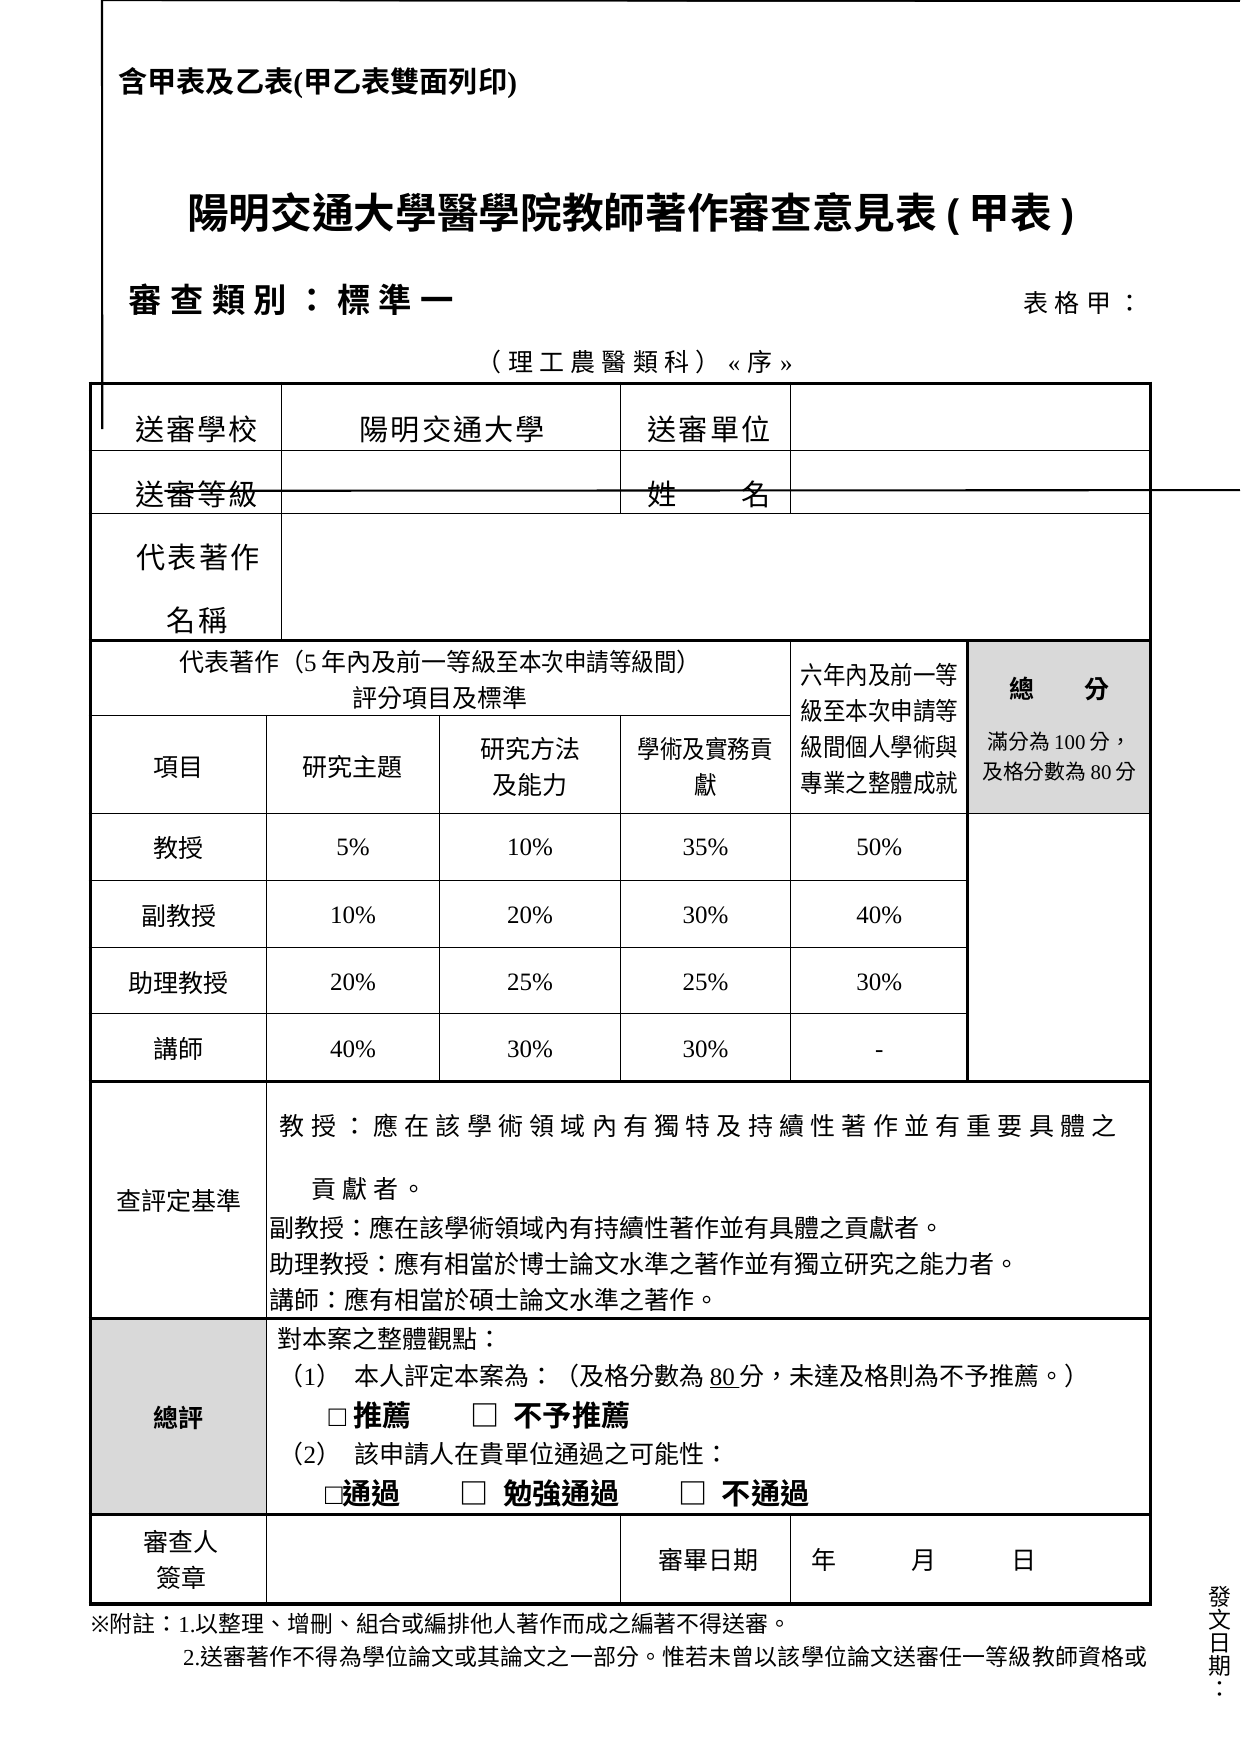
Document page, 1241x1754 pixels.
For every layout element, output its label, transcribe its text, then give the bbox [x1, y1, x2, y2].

table_cell 學術及實務貢獻 [621, 716, 790, 813]
table_cell 教授 [92, 814, 266, 880]
text [91, 132, 101, 257]
subtitle [91, 257, 101, 382]
table_header [791, 385, 1149, 449]
text ※附註：1.以整理、增刪、組合或編排他人著作而成之編著不得送審。 [91, 1606, 1120, 1639]
table_cell 六年內及前一等級至本次申請等級間個人學術與專業之整體成就 [791, 642, 966, 813]
table_cell 對本案之整體觀點： 本人評定本案為：（及格分數為80分，未達及格則為不予推薦。） □ 推薦 □ 不予推薦 該申請人在貴單位通過之可能性： □通過 □ 勉強通過 □ 不通過 [267, 1320, 1149, 1513]
table_cell 總 分 滿分為100分， 及格分數為80分 [969, 642, 1149, 813]
table_header 送審單位 [621, 385, 790, 449]
table_cell 30% [791, 948, 966, 1013]
table_cell 20% [267, 948, 439, 1013]
subtitle 審查類別：標準一 表格甲：（理工農醫類科）«序» [104, 257, 1149, 382]
table_cell [267, 1516, 620, 1601]
table_cell 25% [440, 948, 620, 1013]
table_cell 助理教授 [92, 948, 266, 1013]
table_cell 姓 名 [621, 451, 790, 489]
table_cell [282, 451, 620, 489]
table_header 送審學校 [92, 385, 281, 449]
table_cell 送審等級 [92, 451, 281, 513]
text 陽明交通大學醫學院教師著作審查意見表(甲表) [104, 132, 1149, 257]
table_cell [282, 492, 620, 513]
table_cell 審查人 簽章 [1187, 1570, 1240, 1754]
table_cell [791, 451, 1149, 489]
table_cell 審查人 簽章 [92, 1516, 266, 1601]
table_cell 審畢日期 [621, 1516, 790, 1601]
table_cell 25% [621, 948, 790, 1013]
table_cell 查評定基準 [92, 1083, 266, 1317]
table_cell 代表著作（5年內及前一等級至本次申請等級間） 評分項目及標準 [92, 642, 790, 715]
table_cell 代表著作名稱 [92, 514, 281, 639]
table_cell 講師 [92, 1014, 266, 1080]
table_cell [969, 814, 1149, 1080]
table_cell 30% [621, 1014, 790, 1080]
table_cell 姓 名 [621, 492, 790, 513]
table_cell 教授：應在該學術領域內有獨特及持續性著作並有重要具體之貢獻者。 副教授：應在該學術領域內有持續性著作並有具體之貢獻者。 助理教授：應有相當於博士論文水準之著作並有獨立研究之能力者。 講師：應有相當於碩士論文水準之著作。 [267, 1083, 1149, 1317]
table_cell 項目 [92, 716, 266, 813]
table_cell 50% [791, 814, 966, 880]
table_cell 35% [621, 814, 790, 880]
table_header 陽明交通大學 [282, 385, 620, 449]
table_cell [791, 492, 1149, 513]
table_cell - [791, 1014, 966, 1080]
table_cell [282, 514, 1149, 639]
table_cell 姓 名 [753, 497, 765, 504]
table_cell 40% [267, 1014, 439, 1080]
table_cell 總評 [92, 1320, 266, 1513]
table_cell 10% [440, 814, 620, 880]
table_cell 10% [267, 881, 439, 947]
table_cell 40% [791, 881, 966, 947]
table_cell 5% [267, 814, 439, 880]
table_cell 30% [440, 1014, 620, 1080]
subtitle 2.送審著作不得為學位論文或其論文之一部分。惟若未曾以該學位論文送審任一等級教師資格或屬學位論文延續性研究者送審者，經出版並提出說明，由專業審查認定著作具相當程度創新者，不在此限。 [183, 1639, 1149, 1672]
table_cell 副教授 [92, 881, 266, 947]
table_cell 年 月 日 [791, 1516, 1149, 1601]
table_cell 研究方法 及能力 [440, 716, 620, 813]
table_cell 研究主題 [267, 716, 439, 813]
table_cell 30% [621, 881, 790, 947]
table_cell 20% [440, 881, 620, 947]
